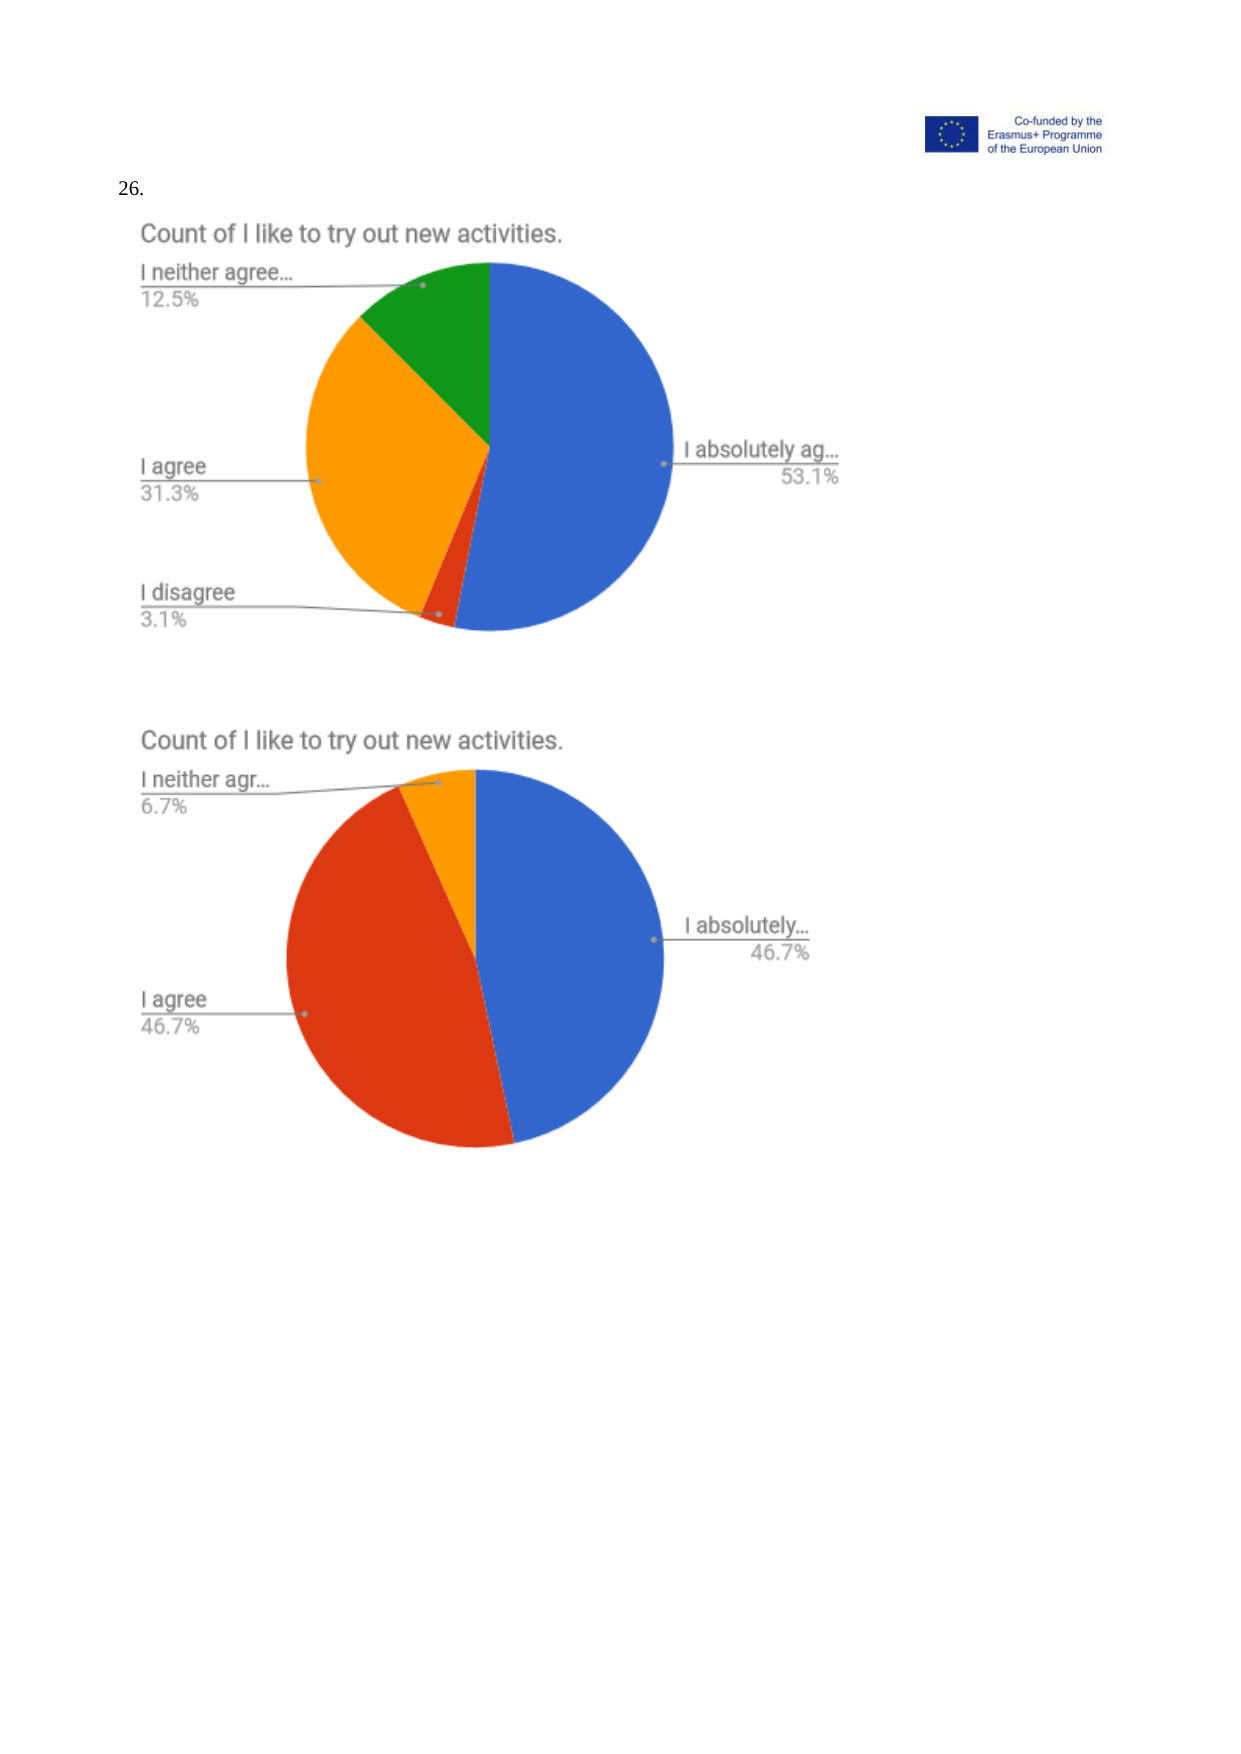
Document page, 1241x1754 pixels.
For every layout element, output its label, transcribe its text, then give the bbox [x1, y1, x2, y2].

picture [118, 200, 862, 654]
picture [914, 106, 1111, 163]
text 26. [118, 176, 1122, 200]
picture [118, 706, 833, 1171]
